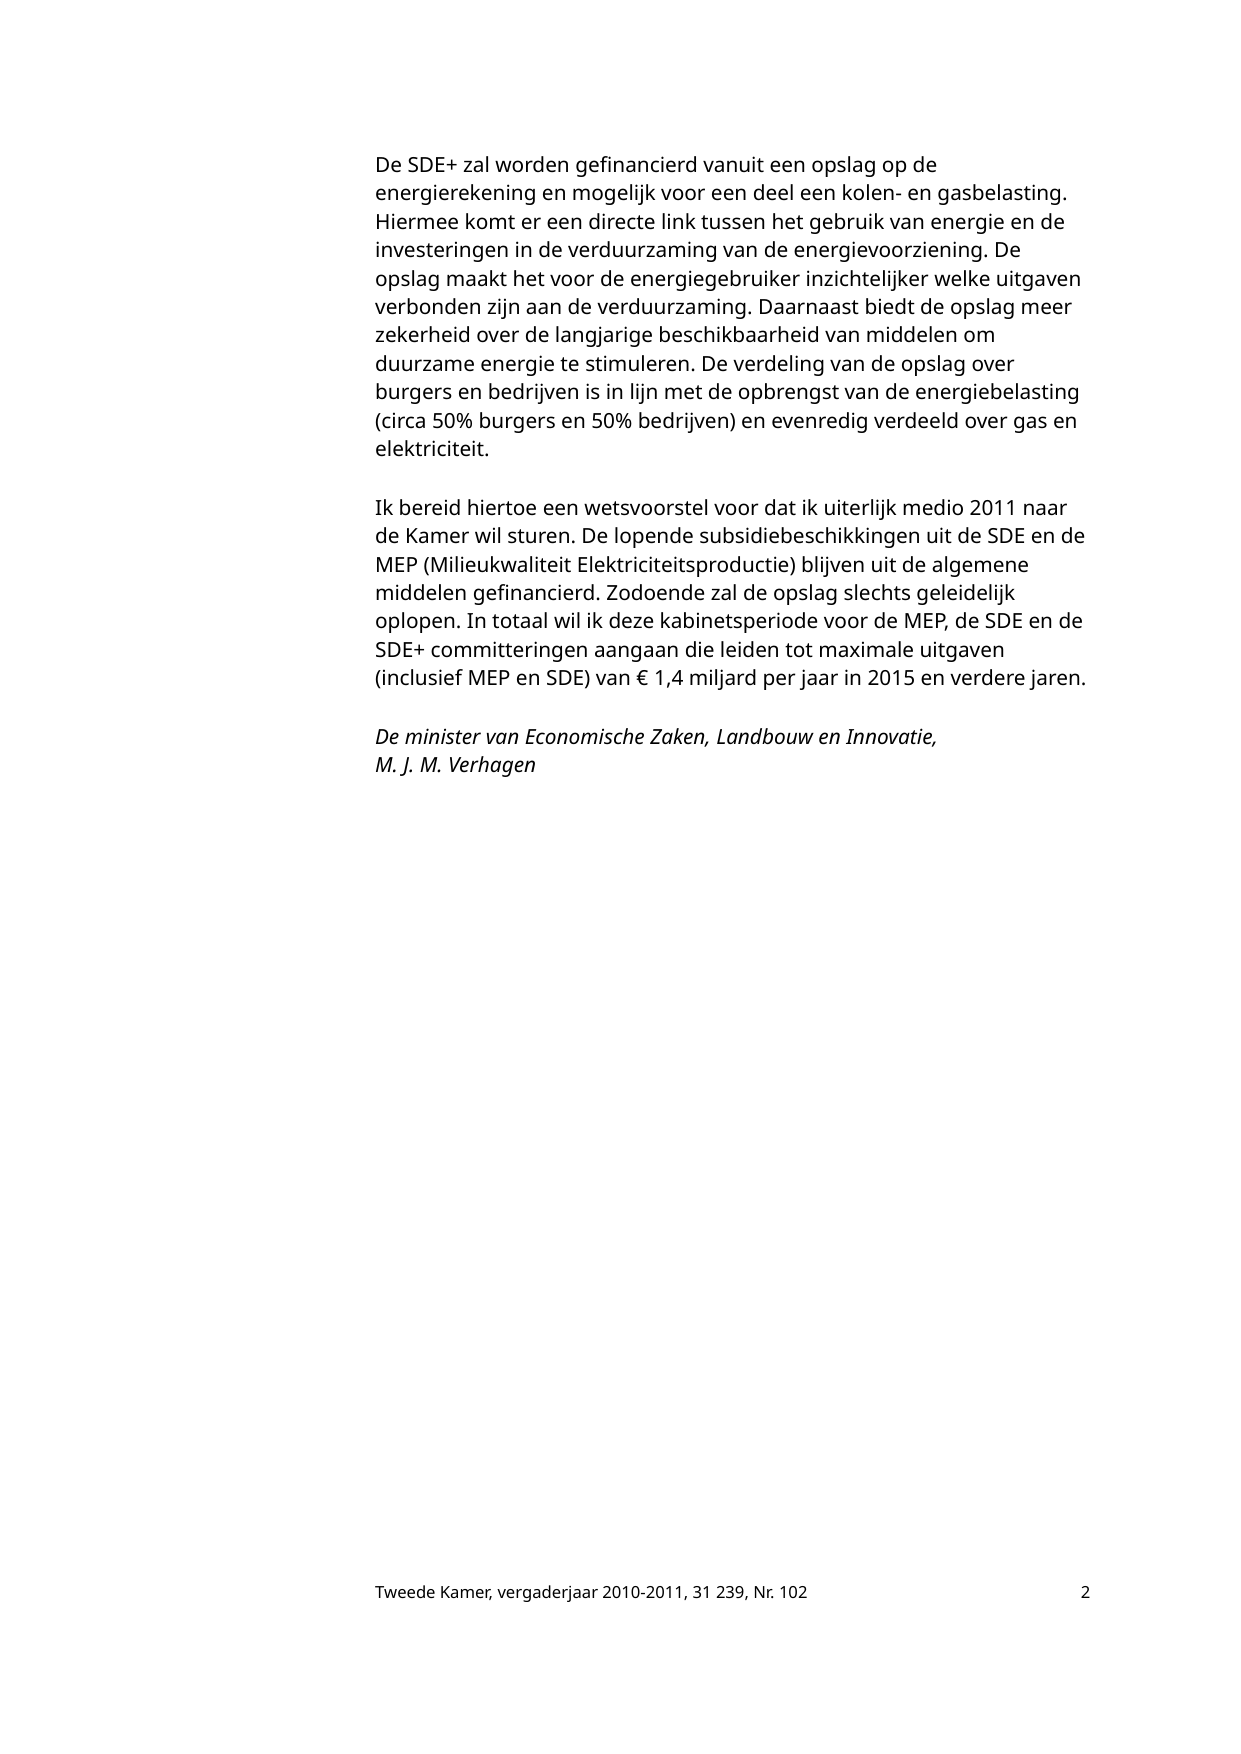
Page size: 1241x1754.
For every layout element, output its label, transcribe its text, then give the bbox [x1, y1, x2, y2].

text De minister van Economische Zaken, Landbouw en Innovatie, [375, 722, 1090, 750]
text De SDE+ zal worden gefinancierd vanuit een opslag op de energierekening en mogelijk voor een deel een kolen- en gasbelasting. Hiermee komt er een directe link tussen het gebruik van energie en de investeringen in de verduurzaming van de energievoorziening. De opslag maakt het voor de energiegebruiker inzichtelijker welke uitgaven verbonden zijn aan de verduurzaming. Daarnaast biedt de opslag meer zekerheid over de langjarige beschikbaarheid van middelen om duurzame energie te stimuleren. De verdeling van de opslag over burgers en bedrijven is in lijn met de opbrengst van de energiebelasting (circa 50% burgers en 50% bedrijven) en evenredig verdeeld over gas en elektriciteit. [375, 150, 1090, 463]
text Ik bereid hiertoe een wetsvoorstel voor dat ik uiterlijk medio 2011 naar de Kamer wil sturen. De lopende subsidiebeschikkingen uit de SDE en de MEP (Milieukwaliteit Elektriciteitsproductie) blijven uit de algemene middelen gefinancierd. Zodoende zal de opslag slechts geleidelijk oplopen. In totaal wil ik deze kabinetsperiode voor de MEP, de SDE en de SDE+ committeringen aangaan die leiden tot maximale uitgaven (inclusief MEP en SDE) van € 1,4 miljard per jaar in 2015 en verdere jaren. [375, 493, 1090, 692]
text M. J. M. Verhagen [375, 750, 1090, 779]
